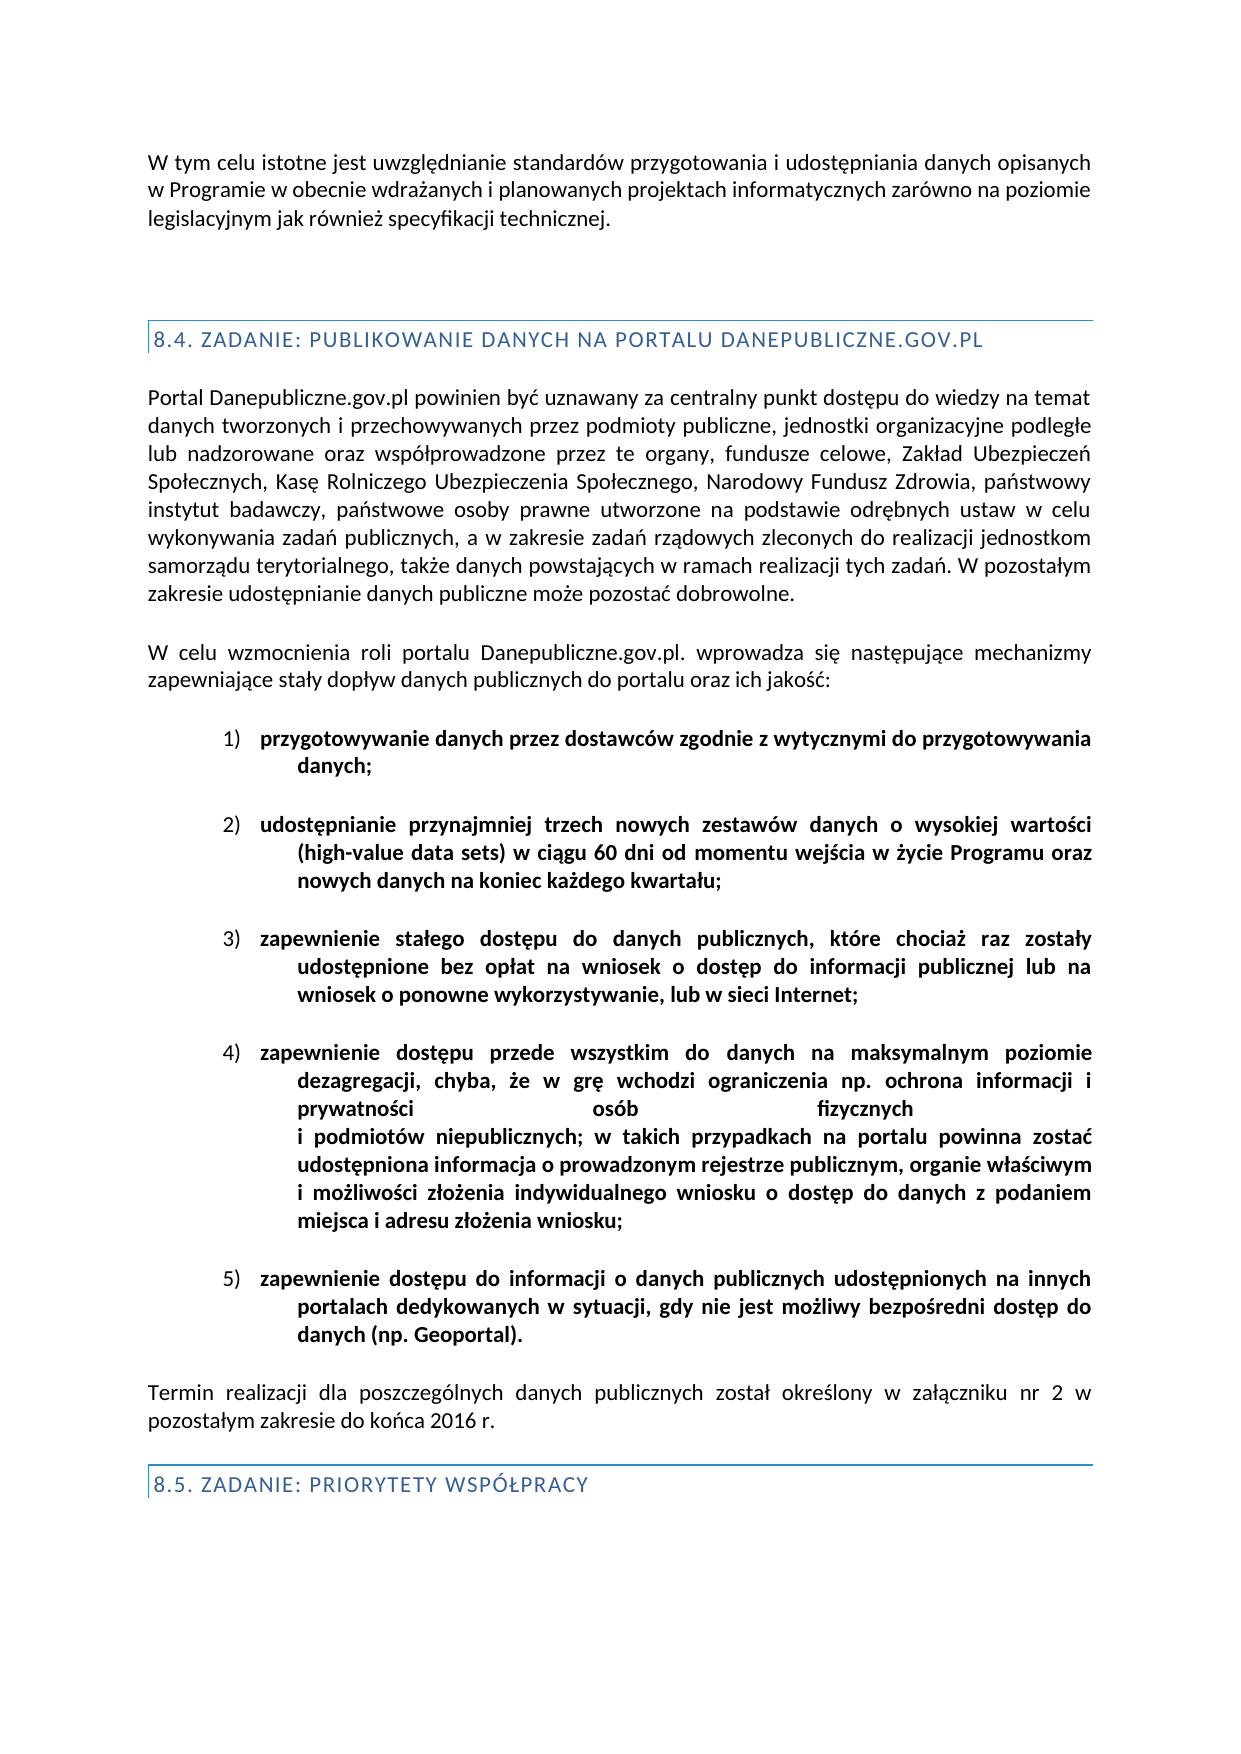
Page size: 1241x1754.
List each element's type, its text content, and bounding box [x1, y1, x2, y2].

list przygotowywanie danych przez dostawców zgodnie z wytycznymi do przygotowywania danych; [222, 724, 1093, 780]
list zapewnienie dostępu przede wszystkim do danych na maksymalnym poziomie dezagregacji, chyba, że w grę wchodzi ograniczenia np. ochrona informacji i prywatności osób fizycznych i podmiotów niepublicznych; w takich przypadkach na portalu powinna zostać udostępniona informacja o prowadzonym rejestrze publicznym, organie właściwym i możliwości złożenia indywidualnego wniosku o dostęp do danych z podaniem miejsca i adresu złożenia wniosku; [222, 1038, 1093, 1234]
text 8.4. zadanie: publikowanie danych na portalu Danepubliczne.gov.pl [149, 321, 1093, 353]
list 8.5. zadanie: Priorytety współpracy [149, 1466, 1093, 1498]
list udostępnianie przynajmniej trzech nowych zestawów danych o wysokiej wartości (high-value data sets) w ciągu 60 dni od momentu wejścia w życie Programu oraz nowych danych na koniec każdego kwartału; [222, 810, 1093, 894]
list zapewnienie dostępu do informacji o danych publicznych udostępnionych na innych portalach dedykowanych w sytuacji, gdy nie jest możliwy bezpośredni dostęp do danych (np. Geoportal). [222, 1264, 1093, 1348]
text W celu wzmocnienia roli portalu Danepubliczne.gov.pl. wprowadza się następujące mechanizmy zapewniające stały dopływ danych publicznych do portalu oraz ich jakość: [148, 638, 1093, 694]
list zapewnienie stałego dostępu do danych publicznych, które chociaż raz zostały udostępnione bez opłat na wniosek o dostęp do informacji publicznej lub na wniosek o ponowne wykorzystywanie, lub w sieci Internet; [222, 924, 1093, 1008]
text Portal Danepubliczne.gov.pl powinien być uznawany za centralny punkt dostępu do wiedzy na temat danych tworzonych i przechowywanych przez podmioty publiczne, jednostki organizacyjne podległe lub nadzorowane oraz współprowadzone przez te organy, fundusze celowe, Zakład Ubezpieczeń Społecznych, Kasę Rolniczego Ubezpieczenia Społecznego, Narodowy Fundusz Zdrowia, państwowy instytut badawczy, państwowe osoby prawne utworzone na podstawie odrębnych ustaw w celu wykonywania zadań publicznych, a w zakresie zadań rządowych zleconych do realizacji jednostkom samorządu terytorialnego, także danych powstających w ramach realizacji tych zadań. W pozostałym zakresie udostępnianie danych publiczne może pozostać dobrowolne. [148, 383, 1093, 608]
text Termin realizacji dla poszczególnych danych publicznych został określony w załączniku nr 2 w pozostałym zakresie do końca 2016 r. [148, 1378, 1093, 1434]
text W tym celu istotne jest uwzględnianie standardów przygotowania i udostępniania danych opisanych w Programie w obecnie wdrażanych i planowanych projektach informatycznych zarówno na poziomie legislacyjnym jak również specyfikacji technicznej. [148, 148, 1093, 232]
